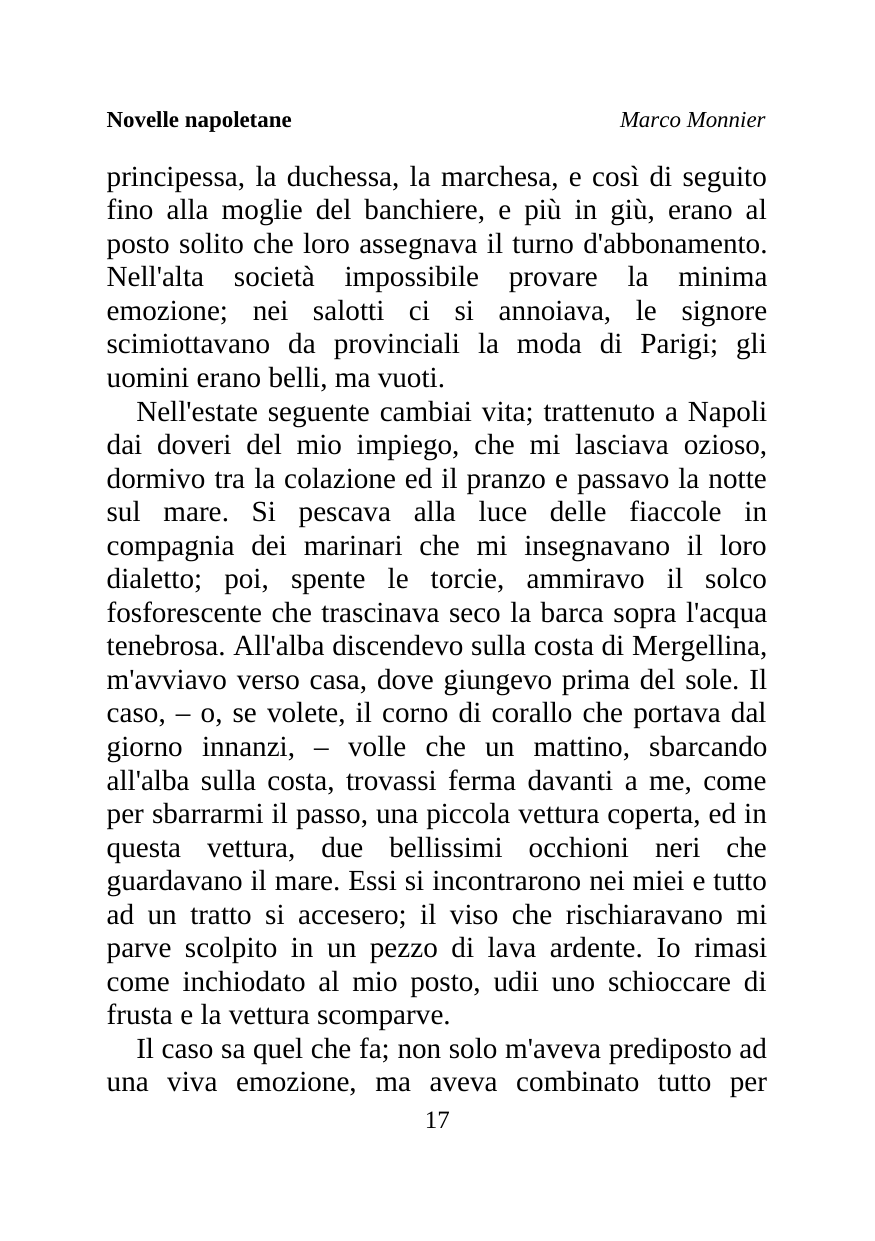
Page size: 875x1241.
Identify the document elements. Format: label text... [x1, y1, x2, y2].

text principessa, la duchessa, la marchesa, e così di seguito fino alla moglie del banchiere, e più in giù, erano al posto solito che loro assegnava il turno d'abbonamento. Nell'alta società impossibile provare la minima emozione; nei salotti ci si annoiava, le signore scimiottavano da provinciali la moda di Parigi; gli uomini erano belli, ma vuoti. [106, 159, 768, 394]
text Nell'estate seguente cambiai vita; trattenuto a Napoli dai doveri del mio impiego, che mi lasciava ozioso, dormivo tra la colazione ed il pranzo e passavo la notte sul mare. Si pescava alla luce delle fiaccole in compagnia dei marinari che mi insegnavano il loro dialetto; poi, spente le torcie, ammiravo il solco fosforescente che trascinava seco la barca sopra l'acqua tenebrosa. All'alba discendevo sulla costa di Mergellina, m'avviavo verso casa, dove giungevo prima del sole. Il caso, – o, se volete, il corno di corallo che portava dal giorno innanzi, – volle che un mattino, sbarcando all'alba sulla costa, trovassi ferma davanti a me, come per sbarrarmi il passo, una piccola vettura coperta, ed in questa vettura, due bellissimi occhioni neri che guardavano il mare. Essi si incontrarono nei miei e tutto ad un tratto si accesero; il viso che rischiaravano mi parve scolpito in un pezzo di lava ardente. Io rimasi come inchiodato al mio posto, udii uno schioccare di frusta e la vettura scomparve. [106, 394, 768, 1031]
text Il caso sa quel che fa; non solo m'aveva prediposto ad una viva emozione, ma aveva combinato tutto per [106, 1031, 768, 1098]
